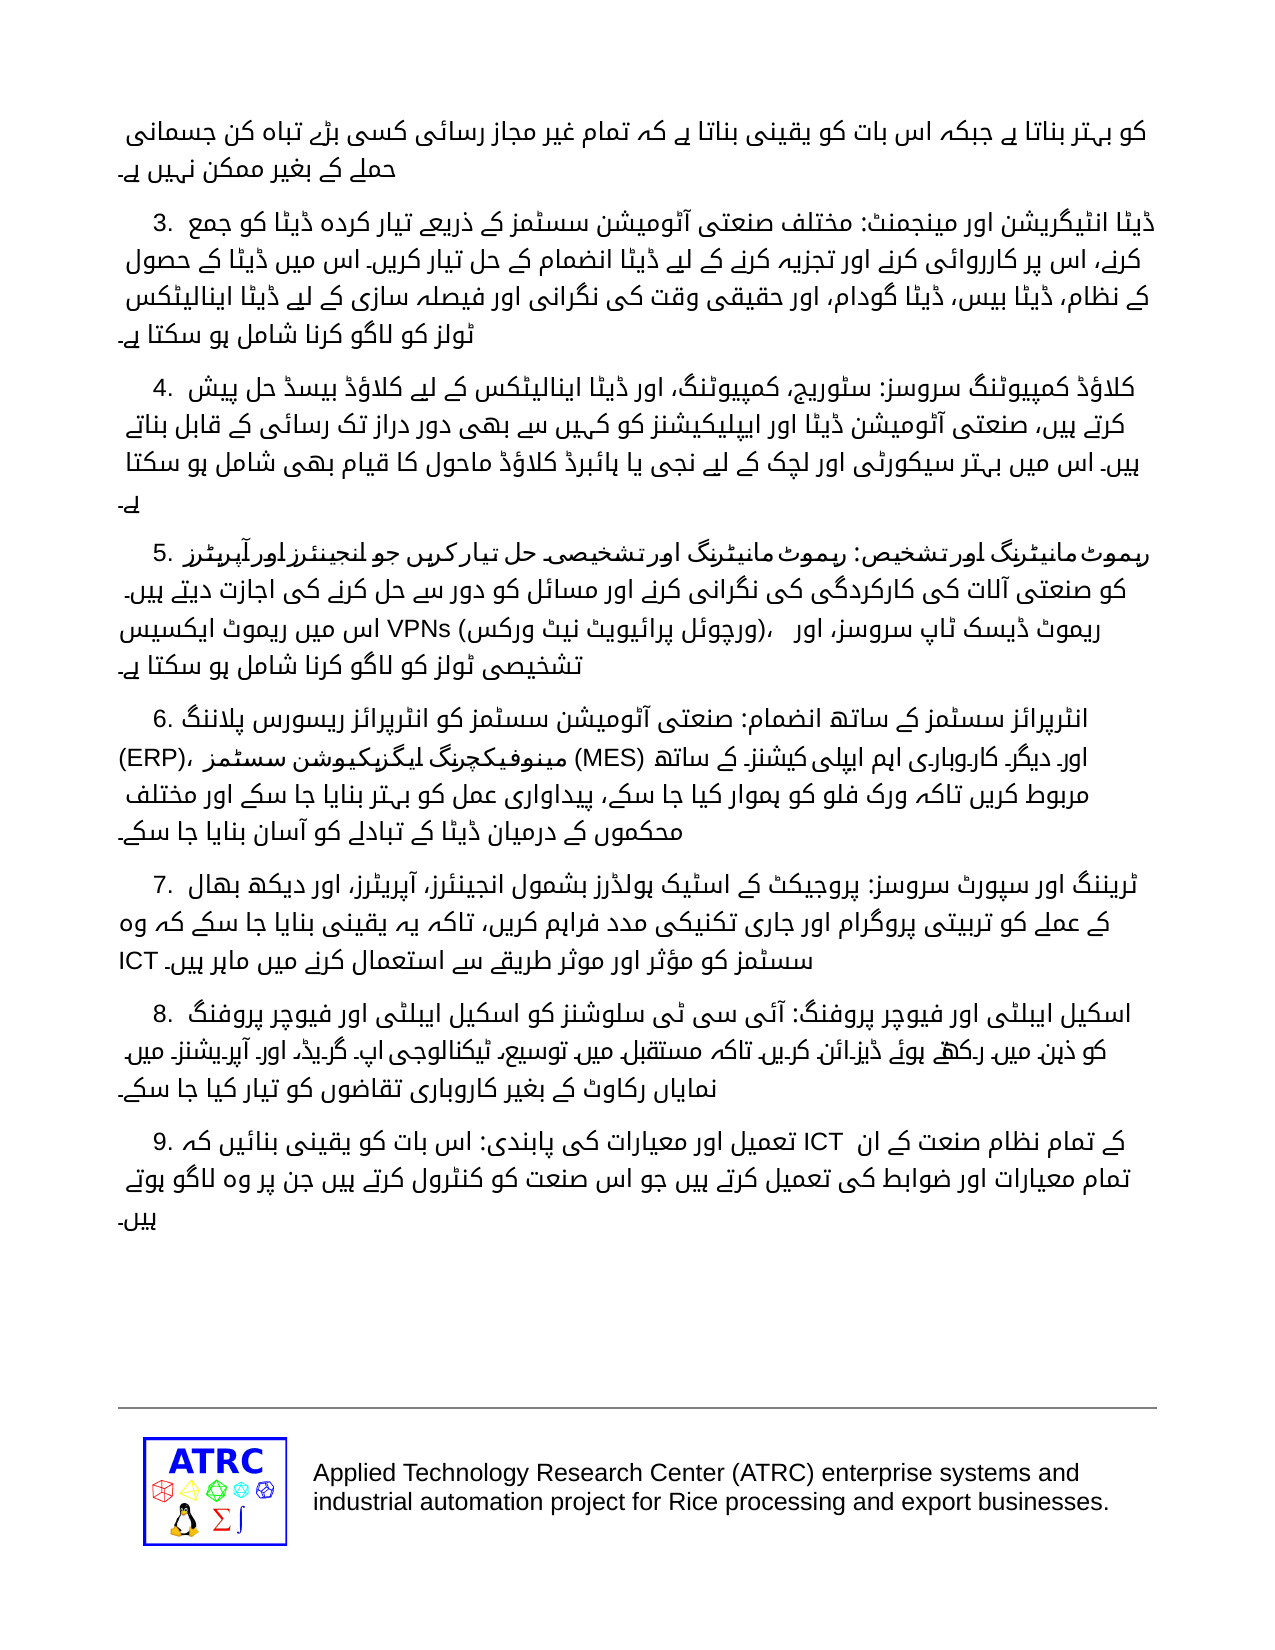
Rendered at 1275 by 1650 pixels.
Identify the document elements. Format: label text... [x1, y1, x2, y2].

text 3. ڈیٹا انٹیگریشن اور مینجمنٹ: مختلف صنعتی آٹومیشن سسٹمز کے ذریعے تیار کردہ ڈیٹا کو جمع کرنے، اس پر کارروائی کرنے اور تجزیہ کرنے کے لیے ڈیٹا انضمام کے حل تیار کریں۔ اس میں ڈیٹا کے حصول کے نظام، ڈیٹا بیس، ڈیٹا گودام، اور حقیقی وقت کی نگرانی اور فیصلہ سازی کے لیے ڈیٹا اینالیٹکس ٹولز کو لاگو کرنا شامل ہو سکتا ہے۔ [118, 207, 1157, 353]
text 5. ریموٹ مانیٹرنگ اور تشخیص: ریموٹ مانیٹرنگ اور تشخیصی حل تیار کریں جو انجینئرز اور آپریٹرز کو صنعتی آلات کی کارکردگی کی نگرانی کرنے اور مسائل کو دور سے حل کرنے کی اجازت دیتے ہیں۔ اس میں ریموٹ ایکسیس VPNs (ورچوئل پرائیویٹ نیٹ ورکس)، ریموٹ ڈیسک ٹاپ سروسز، اور تشخیصی ٹولز کو لاگو کرنا شامل ہو سکتا ہے۔ [118, 538, 1157, 685]
picture [143, 1437, 288, 1546]
text 2. سسٹم کی وشوسنییتا کے حل: صنعتی کنٹرول سسٹم (ICS) اور مجموعی ICT انفراسٹرکچر کو کمزوریوں اور خطرات سے بچانے کے لیے مضبوط قابل اعتماد اقدامات کو نافذ کریں، بشمول ایپلیکیشن لیول گیٹ ویز، مداخلت کا پتہ لگانے کے نظام، قابل اعتماد سافٹ ویئر، ماہر سسٹم ایڈمنسٹریٹرز کی قابل اعتماد ترتیب، نیٹ ورک سیگمنٹیشن۔ ماہر اور ذمہ دار سسٹم ایڈمنسٹریٹرز کے ذریعے تصدیق اور جانچ۔ سسٹم ایڈمنسٹریٹر کو کنفیگریشنز کی تصدیق کرنے کا ذمہ دار بنا کر، ہم اس بات کو یقینی بنا سکتے ہیں کہ وہ جانتے ہیں کہ وہ کیا کرنا چاہتے ہیں اور یہ بھی یقینی بنا سکتے ہیں کہ سیٹنگز اصل ضروریات کی بنیاد پر غیر مجاز رسائی کو روکتی ہیں۔ یہ زیادہ سے زیادہ رسائی فراہم کرکے سہولیات کو بہتر بناتا ہے جبکہ اس بات کو یقینی بناتا ہے کہ تمام غیر مجاز رسائی کسی بڑے تباہ کن جسمانی حملے کے بغیر ممکن نہیں ہے۔ [118, 118, 1157, 188]
text 6. انٹرپرائز سسٹمز کے ساتھ انضمام: صنعتی آٹومیشن سسٹمز کو انٹرپرائز ریسورس پلاننگ (ERP)، مینوفیکچرنگ ایگزیکیوشن سسٹمز (MES) اور دیگر کاروباری اہم ایپلی کیشنز کے ساتھ مربوط کریں تاکہ ورک فلو کو ہموار کیا جا سکے، پیداواری عمل کو بہتر بنایا جا سکے اور مختلف محکموں کے درمیان ڈیٹا کے تبادلے کو آسان بنایا جا سکے۔ [118, 704, 1157, 851]
text 9. تعمیل اور معیارات کی پابندی: اس بات کو یقینی بنائیں کہ ICT کے تمام نظام صنعت کے ان تمام معیارات اور ضوابط کی تعمیل کرتے ہیں جو اس صنعت کو کنٹرول کرتے ہیں جن پر وہ لاگو ہوتے ہیں۔ [118, 1127, 1157, 1235]
text 8. اسکیل ایبلٹی اور فیوچر پروفنگ: آئی سی ٹی سلوشنز کو اسکیل ایبلٹی اور فیوچر پروفنگ کو ذہن میں رکھتے ہوئے ڈیزائن کریں تاکہ مستقبل میں توسیع، ٹیکنالوجی اپ گریڈ، اور آپریشنز میں نمایاں رکاوٹ کے بغیر کاروباری تقاضوں کو تیار کیا جا سکے۔ [118, 999, 1157, 1107]
text 7. ٹریننگ اور سپورٹ سروسز: پروجیکٹ کے اسٹیک ہولڈرز بشمول انجینئرز، آپریٹرز، اور دیکھ بھال کے عملے کو تربیتی پروگرام اور جاری تکنیکی مدد فراہم کریں، تاکہ یہ یقینی بنایا جا سکے کہ وہ ICT سسٹمز کو مؤثر اور موثر طریقے سے استعمال کرنے میں ماہر ہیں۔ [118, 870, 1157, 979]
text 4. کلاؤڈ کمپیوٹنگ سروسز: سٹوریج، کمپیوٹنگ، اور ڈیٹا اینالیٹکس کے لیے کلاؤڈ بیسڈ حل پیش کرتے ہیں، صنعتی آٹومیشن ڈیٹا اور ایپلیکیشنز کو کہیں سے بھی دور دراز تک رسائی کے قابل بناتے ہیں۔ اس میں بہتر سیکورٹی اور لچک کے لیے نجی یا ہائبرڈ کلاؤڈ ماحول کا قیام بھی شامل ہو سکتا ہے۔ [118, 373, 1157, 518]
